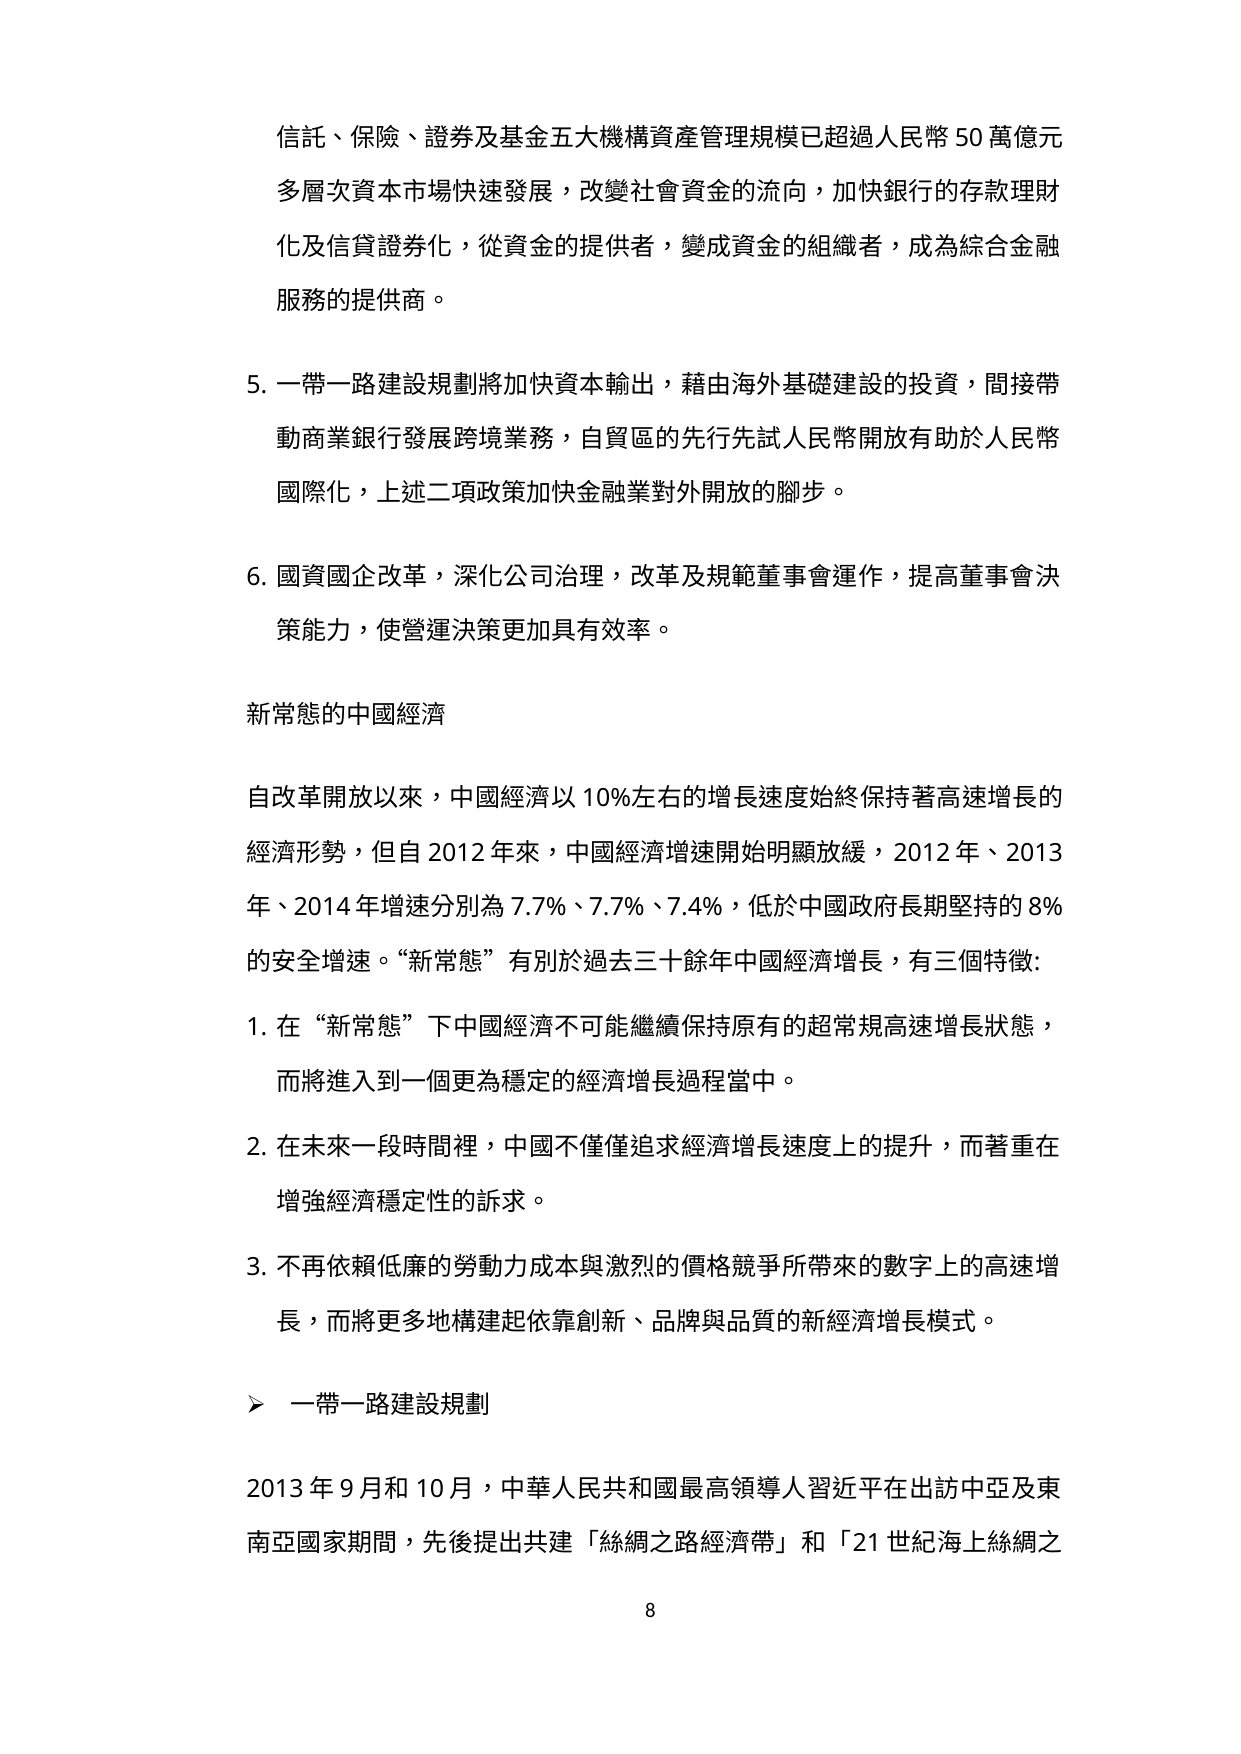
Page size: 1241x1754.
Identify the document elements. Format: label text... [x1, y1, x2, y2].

text 自改革開放以來，中國經濟以10%左右的增長速度始終保持著高速增長的經濟形勢，但自2012年來，中國經濟增速開始明顯放緩，2012年、2013年、2014年增速分別為7.7%、7.7%、7.4%，低於中國政府長期堅持的8%的安全增速。“新常態”有別於過去三十餘年中國經濟增長，有三個特徵: [246, 778, 1063, 977]
list 國資國企改革，深化公司治理，改革及規範董事會運作，提高董事會決策能力，使營運決策更加具有效率。 [246, 556, 1063, 647]
list 一帶一路建設規劃 [246, 1384, 1063, 1421]
list 大資產管理時代加快商業銀行混業經營的新布局，截至2014年底銀行、信託、保險、證券及基金五大機構資產管理規模已超過人民幣50萬億元，多層次資本市場快速發展，改變社會資金的流向，加快銀行的存款理財化及信貸證券化，從資金的提供者，變成資金的組織者，成為綜合金融服務的提供商。 [246, 117, 1063, 317]
list 在“新常態”下中國經濟不可能繼續保持原有的超常規高速增長狀態，而將進入到一個更為穩定的經濟增長過程當中。 [246, 1007, 1063, 1097]
list 在未來一段時間裡，中國不僅僅追求經濟增長速度上的提升，而著重在增強經濟穩定性的訴求。 [246, 1127, 1063, 1217]
text 2013年9月和10月，中華人民共和國最高領導人習近平在出訪中亞及東南亞國家期間，先後提出共建「絲綢之路經濟帶」和「21世紀海上絲綢之 [246, 1468, 1063, 1559]
list 不再依賴低廉的勞動力成本與激烈的價格競爭所帶來的數字上的高速增長，而將更多地構建起依靠創新、品牌與品質的新經濟增長模式。 [246, 1247, 1063, 1337]
list 一帶一路建設規劃將加快資本輸出，藉由海外基礎建設的投資，間接帶動商業銀行發展跨境業務，自貿區的先行先試人民幣開放有助於人民幣國際化，上述二項政策加快金融業對外開放的腳步。 [246, 364, 1063, 509]
text 新常態的中國經濟 [246, 694, 1063, 731]
